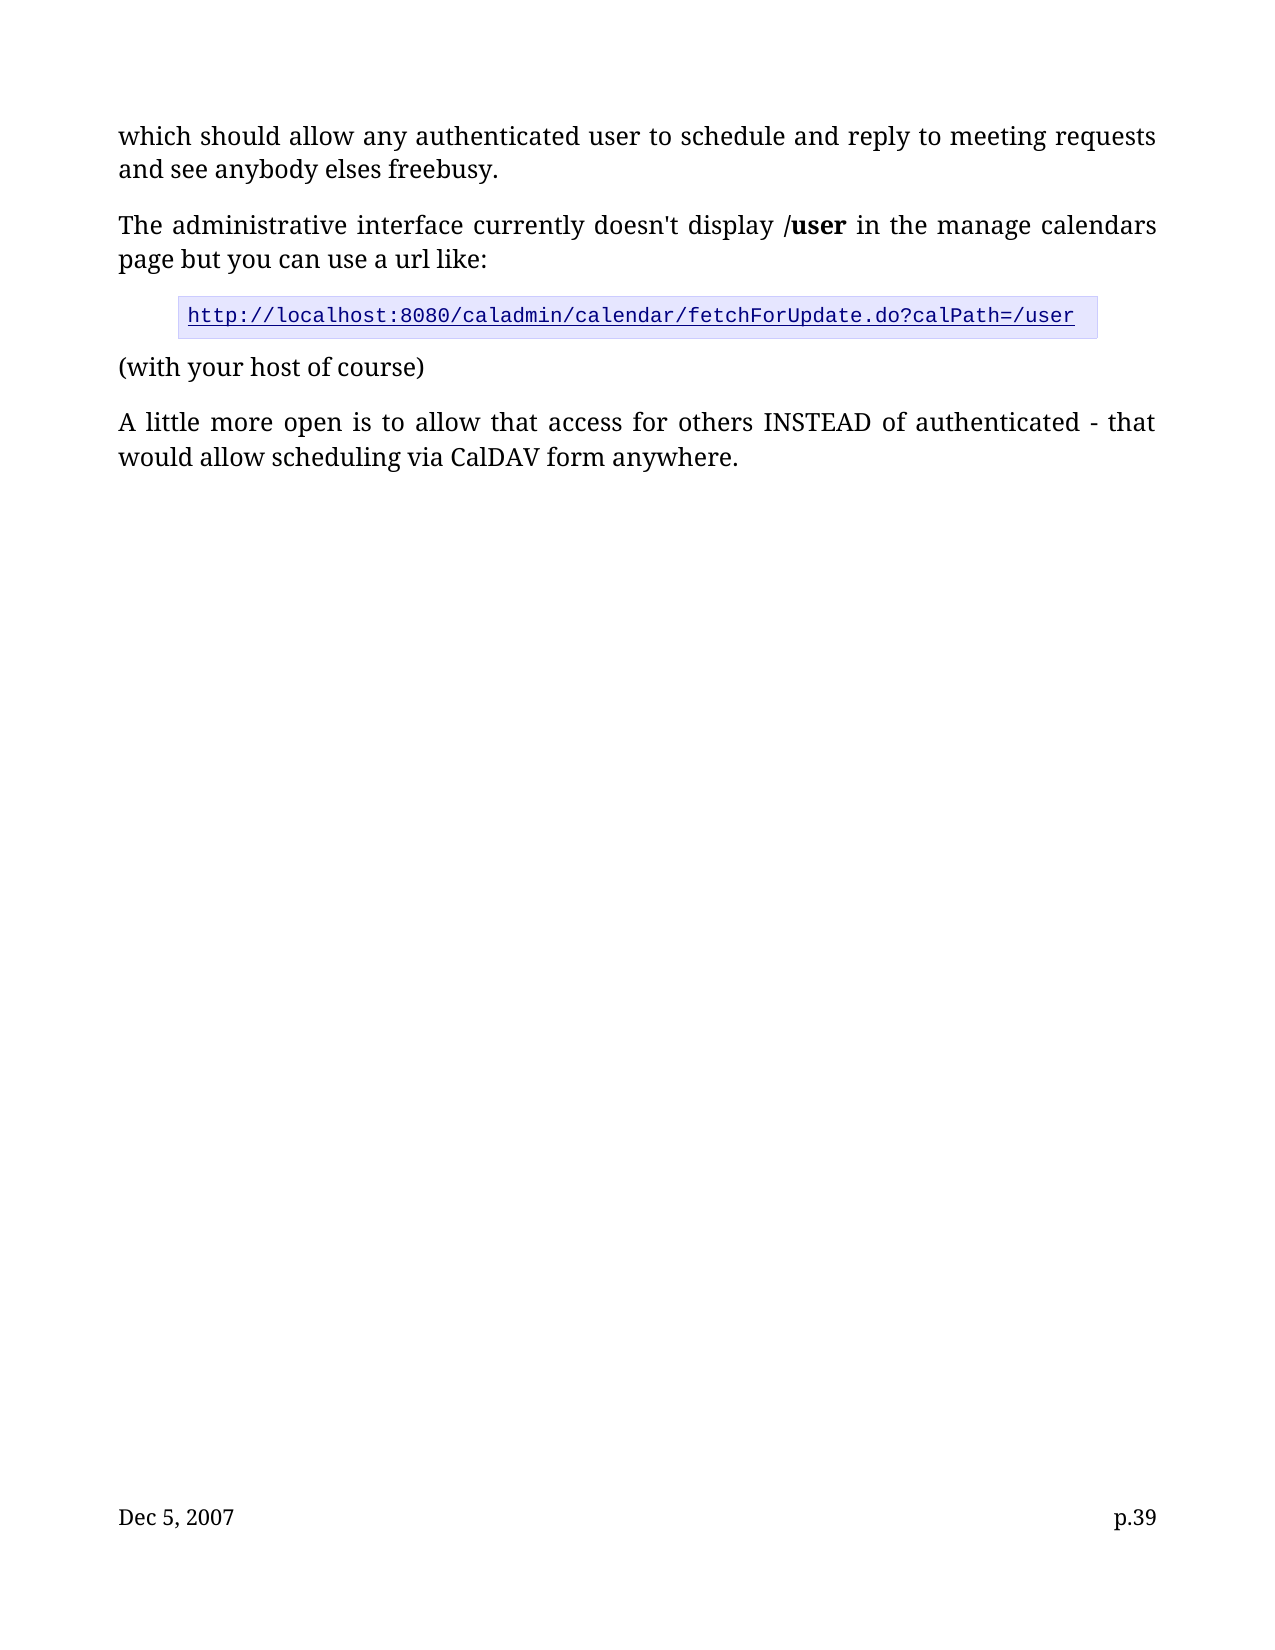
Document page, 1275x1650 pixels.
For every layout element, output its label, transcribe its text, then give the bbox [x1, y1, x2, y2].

text (with your host of course) [118, 350, 1157, 384]
text A little more open is to allow that access for others INSTEAD of authenticated - that would allow scheduling via CalDAV form anywhere. [118, 405, 1157, 473]
text which should allow any authenticated user to schedule and reply to meeting requests and see anybody elses freebusy. [118, 118, 1157, 186]
text The administrative interface currently doesn't display /user in the manage calendars page but you can use a url like: [118, 207, 1157, 275]
text http://localhost:8080/caladmin/calendar/fetchForUpdate.do?calPath=/user [179, 297, 1097, 338]
